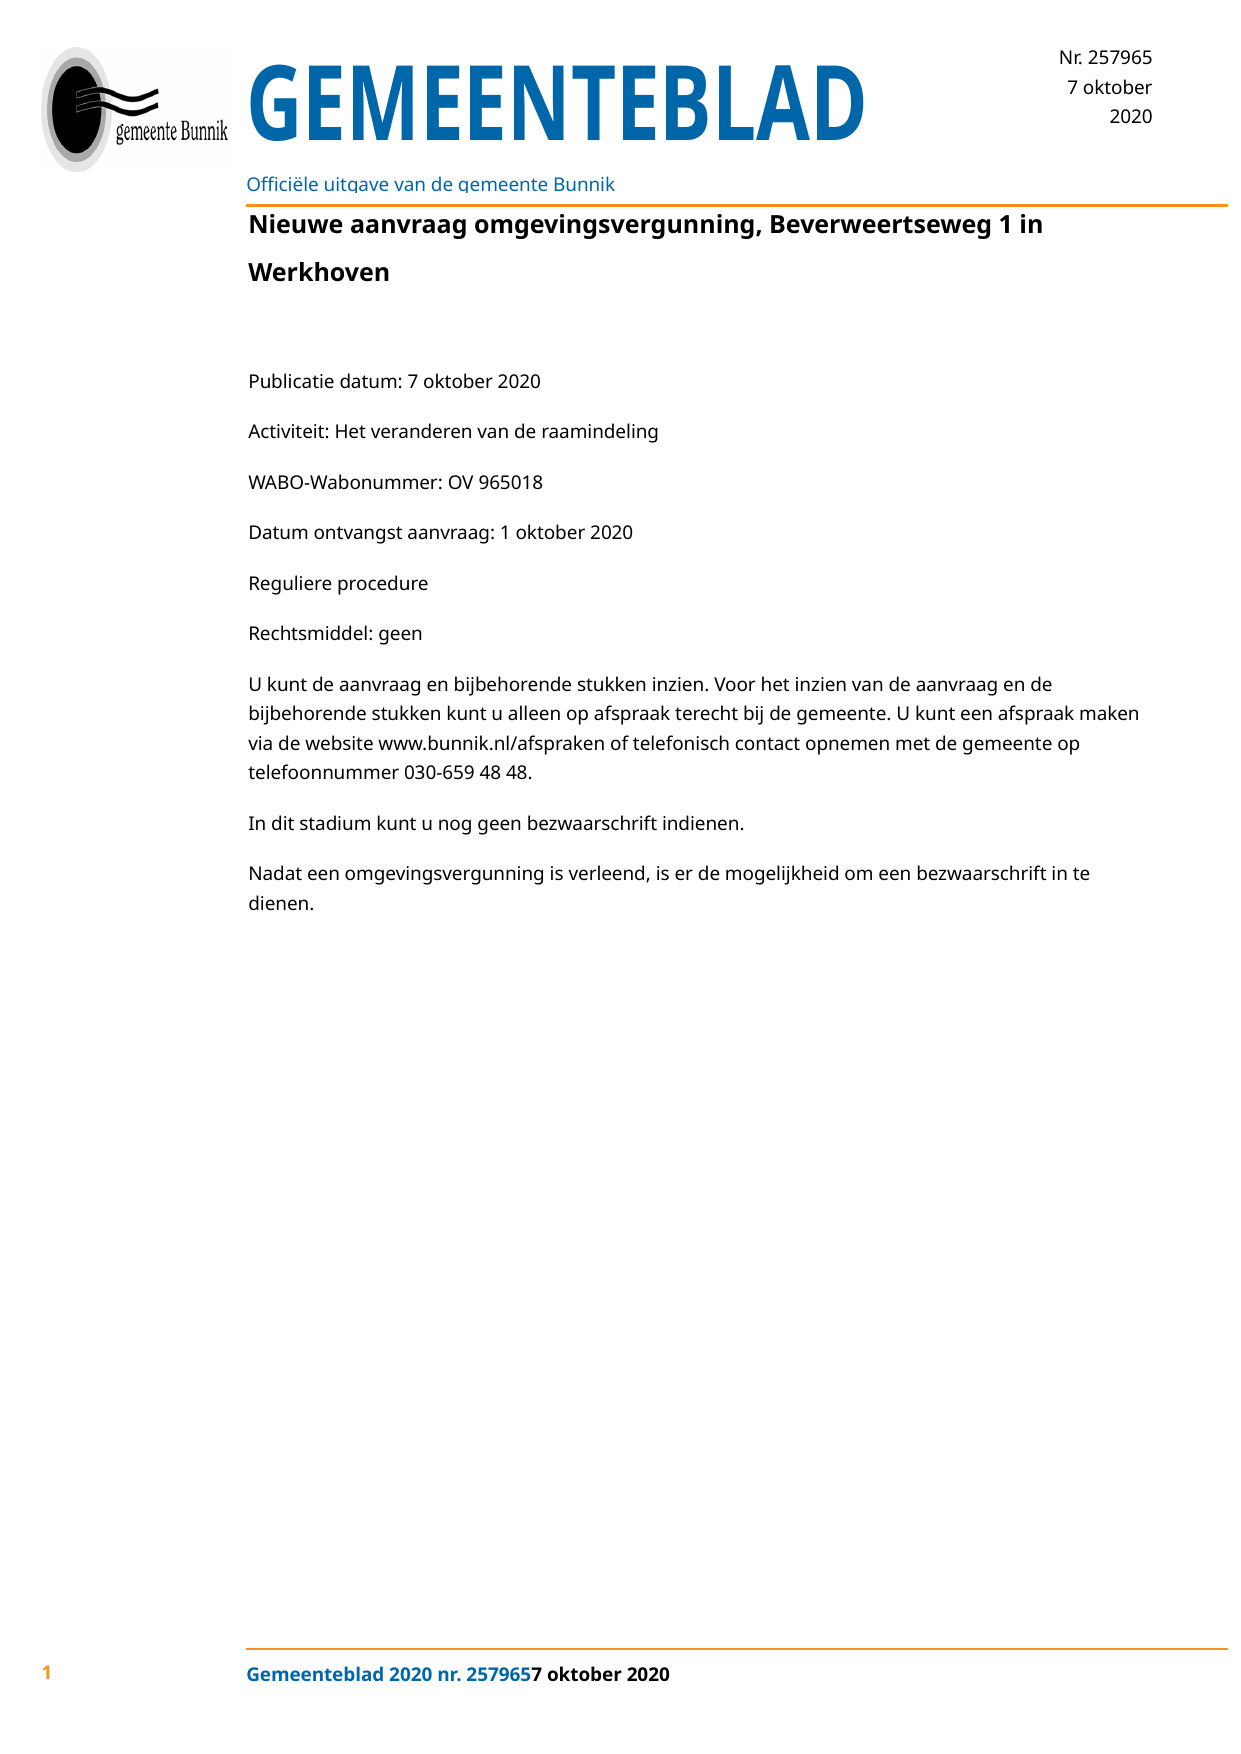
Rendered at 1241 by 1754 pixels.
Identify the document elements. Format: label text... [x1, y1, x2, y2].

text Publicatie datum: 7 oktober 2020 [248, 368, 1152, 394]
text U kunt de aanvraag en bijbehorende stukken inzien. Voor het inzien van de aanvraag en de bijbehorende stukken kunt u alleen op afspraak terecht bij de gemeente. U kunt een afspraak maken via de website www.bunnik.nl/afspraken of telefonisch contact opnemen met de gemeente op telefoonnummer 030-659 48 48. [248, 671, 1152, 785]
text Activiteit: Het veranderen van de raamindeling [248, 419, 1152, 444]
text Reguliere procedure [248, 570, 1152, 596]
text In dit stadium kunt u nog geen bezwaarschrift indienen. [248, 810, 1152, 836]
text Nadat een omgevingsvergunning is verleend, is er de mogelijkheid om een bezwaarschrift in te dienen. [248, 860, 1152, 916]
text Nieuwe aanvraag omgevingsvergunning, Beverweertseweg 1 in Werkhoven [248, 207, 1152, 288]
text Datum ontvangst aanvraag: 1 oktober 2020 [248, 519, 1152, 545]
text Rechtsmiddel: geen [248, 620, 1152, 646]
picture [41, 47, 231, 172]
text WABO-Wabonummer: OV 965018 [248, 469, 1152, 495]
